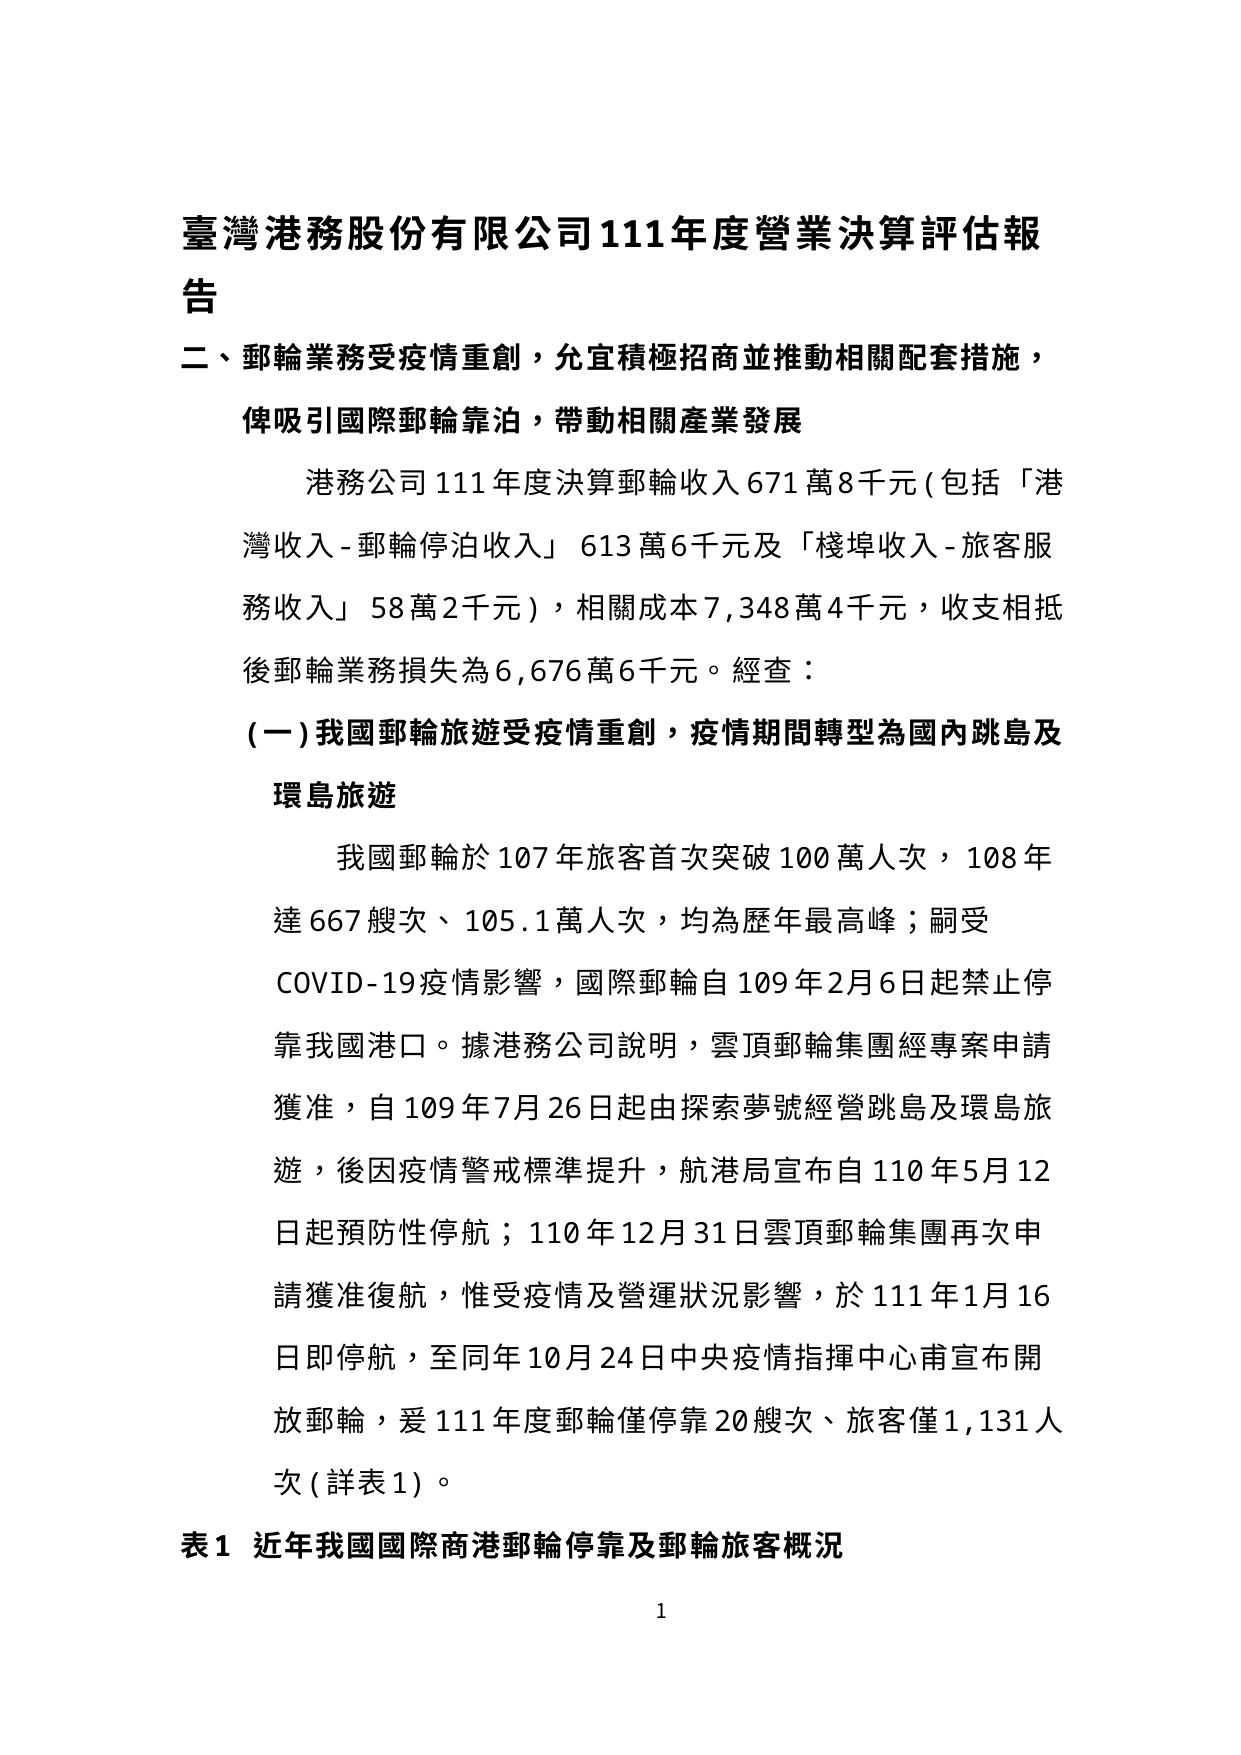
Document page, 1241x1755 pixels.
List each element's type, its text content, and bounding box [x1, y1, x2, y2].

text 二、郵輪業務受疫情重創，允宜積極招商並推動相關配套措施，俾吸引國際郵輪靠泊，帶動相關產業發展 [179, 314, 1064, 439]
text 港務公司111年度決算郵輪收入671萬8千元(包括「港灣收入-郵輪停泊收入」613萬6千元及「棧埠收入-旅客服務收入」58萬2千元)，相關成本7,348萬4千元，收支相抵後郵輪業務損失為6,676萬6千元。經查： [238, 439, 1064, 689]
text 表1 近年我國國際商港郵輪停靠及郵輪旅客概況 [179, 1502, 1064, 1564]
text (一)我國郵輪旅遊受疫情重創，疫情期間轉型為國內跳島及環島旅遊 [238, 689, 1064, 814]
text 我國郵輪於107年旅客首次突破100萬人次，108年達667艘次、105.1萬人次，均為歷年最高峰；嗣受COVID-19疫情影響，國際郵輪自109年2月6日起禁止停靠我國港口。據港務公司說明，雲頂郵輪集團經專案申請獲准，自109年7月26日起由探索夢號經營跳島及環島旅遊，後因疫情警戒標準提升，航港局宣布自110年5月12日起預防性停航；110年12月31日雲頂郵輪集團再次申請獲准復航，惟受疫情及營運狀況影響，於111年1月16日即停航，至同年10月24日中央疫情指揮中心甫宣布開放郵輪，爰111年度郵輪僅停靠20艘次、旅客僅1,131人次(詳表1)。 [267, 814, 1064, 1502]
text 臺灣港務股份有限公司111年度營業決算評估報告 [179, 189, 1079, 314]
